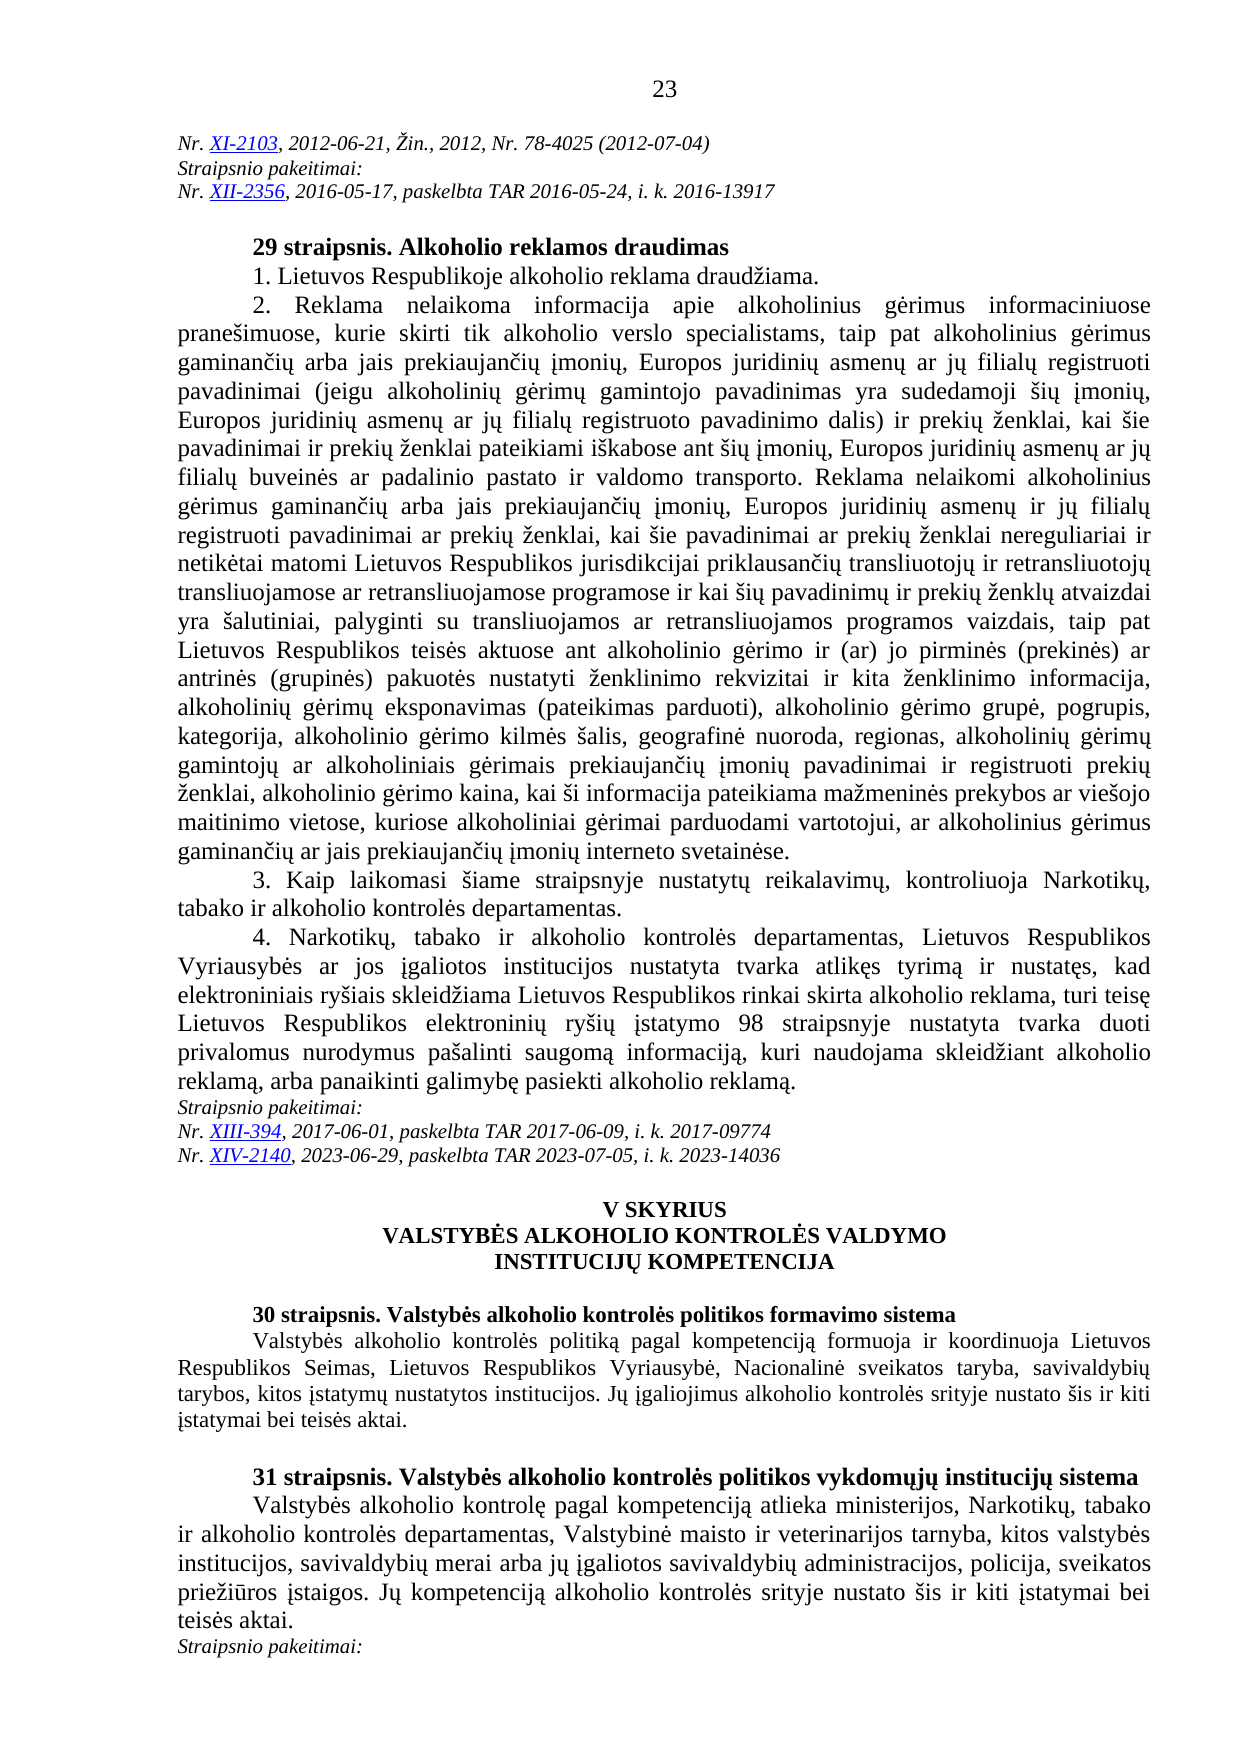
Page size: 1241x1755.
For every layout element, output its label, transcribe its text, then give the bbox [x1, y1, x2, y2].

text Nr. XII-2356, 2016-05-17, paskelbta TAR 2016-05-24, i. k. 2016-13917 [177, 179, 1152, 203]
text Valstybės alkoholio kontrolę pagal kompetenciją atlieka ministerijos, Narkotikų, tabako ir alkoholio kontrolės departamentas, Valstybinė maisto ir veterinarijos tarnyba, kitos valstybės institucijos, savivaldybių merai arba jų įgaliotos savivaldybių administracijos, policija, sveikatos priežiūros įstaigos. Jų kompetenciją alkoholio kontrolės srityje nustato šis ir kiti įstatymai bei teisės aktai. [177, 1490, 1152, 1634]
text Straipsnio pakeitimai: [177, 1634, 1152, 1658]
text INSTITUCIJŲ KOMPETENCIJA [177, 1248, 1152, 1275]
text Straipsnio pakeitimai: [177, 155, 1152, 179]
text 31 straipsnis. Valstybės alkoholio kontrolės politikos vykdomųjų institucijų sistema [177, 1462, 1152, 1490]
text Nr. XIV-2140, 2023-06-29, paskelbta TAR 2023-07-05, i. k. 2023-14036 [177, 1143, 1152, 1167]
text 1. Lietuvos Respublikoje alkoholio reklama draudžiama. [177, 261, 1152, 290]
text V SKYRIUS [177, 1196, 1152, 1222]
text Valstybės alkoholio kontrolės politiką pagal kompetenciją formuoja ir koordinuoja Lietuvos Respublikos Seimas, Lietuvos Respublikos Vyriausybė, Nacionalinė sveikatos taryba, savivaldybių tarybos, kitos įstatymų nustatytos institucijos. Jų įgaliojimus alkoholio kontrolės srityje nustato šis ir kiti įstatymai bei teisės aktai. [177, 1327, 1152, 1433]
text VALSTYBĖS ALKOHOLIO KONTROLĖS VALDYMO [177, 1222, 1152, 1248]
text Nr. XIII-394, 2017-06-01, paskelbta TAR 2017-06-09, i. k. 2017-09774 [177, 1119, 1152, 1143]
text 29 straipsnis. Alkoholio reklamos draudimas [177, 232, 1152, 261]
text 2. Reklama nelaikoma informacija apie alkoholinius gėrimus informaciniuose pranešimuose, kurie skirti tik alkoholio verslo specialistams, taip pat alkoholinius gėrimus gaminančių arba jais prekiaujančių įmonių, Europos juridinių asmenų ar jų filialų registruoti pavadinimai (jeigu alkoholinių gėrimų gamintojo pavadinimas yra sudedamoji šių įmonių, Europos juridinių asmenų ar jų filialų registruoto pavadinimo dalis) ir prekių ženklai, kai šie pavadinimai ir prekių ženklai pateikiami iškabose ant šių įmonių, Europos juridinių asmenų ar jų filialų buveinės ar padalinio pastato ir valdomo transporto. Reklama nelaikomi alkoholinius gėrimus gaminančių arba jais prekiaujančių įmonių, Europos juridinių asmenų ir jų filialų registruoti pavadinimai ar prekių ženklai, kai šie pavadinimai ar prekių ženklai nereguliariai ir netikėtai matomi Lietuvos Respublikos jurisdikcijai priklausančių transliuotojų ir retransliuotojų transliuojamose ar retransliuojamose programose ir kai šių pavadinimų ir prekių ženklų atvaizdai yra šalutiniai, palyginti su transliuojamos ar retransliuojamos programos vaizdais, taip pat Lietuvos Respublikos teisės aktuose ant alkoholinio gėrimo ir (ar) jo pirminės (prekinės) ar antrinės (grupinės) pakuotės nustatyti ženklinimo rekvizitai ir kita ženklinimo informacija, alkoholinių gėrimų eksponavimas (pateikimas parduoti), alkoholinio gėrimo grupė, pogrupis, kategorija, alkoholinio gėrimo kilmės šalis, geografinė nuoroda, regionas, alkoholinių gėrimų gamintojų ar alkoholiniais gėrimais prekiaujančių įmonių pavadinimai ir registruoti prekių ženklai, alkoholinio gėrimo kaina, kai ši informacija pateikiama mažmeninės prekybos ar viešojo maitinimo vietose, kuriose alkoholiniai gėrimai parduodami vartotojui, ar alkoholinius gėrimus gaminančių ar jais prekiaujančių įmonių interneto svetainėse. [177, 290, 1152, 865]
text 4. Narkotikų, tabako ir alkoholio kontrolės departamentas, Lietuvos Respublikos Vyriausybės ar jos įgaliotos institucijos nustatyta tvarka atlikęs tyrimą ir nustatęs, kad elektroniniais ryšiais skleidžiama Lietuvos Respublikos rinkai skirta alkoholio reklama, turi teisę Lietuvos Respublikos elektroninių ryšių įstatymo 98 straipsnyje nustatyta tvarka duoti privalomus nurodymus pašalinti saugomą informaciją, kuri naudojama skleidžiant alkoholio reklamą, arba panaikinti galimybę pasiekti alkoholio reklamą. [177, 922, 1152, 1095]
text 30 straipsnis. Valstybės alkoholio kontrolės politikos formavimo sistema [177, 1301, 1152, 1327]
text Straipsnio pakeitimai: [177, 1095, 1152, 1119]
text Nr. XI-2103, 2012-06-21, Žin., 2012, Nr. 78-4025 (2012-07-04) [177, 131, 1152, 155]
text 3. Kaip laikomasi šiame straipsnyje nustatytų reikalavimų, kontroliuoja Narkotikų, tabako ir alkoholio kontrolės departamentas. [177, 865, 1152, 922]
